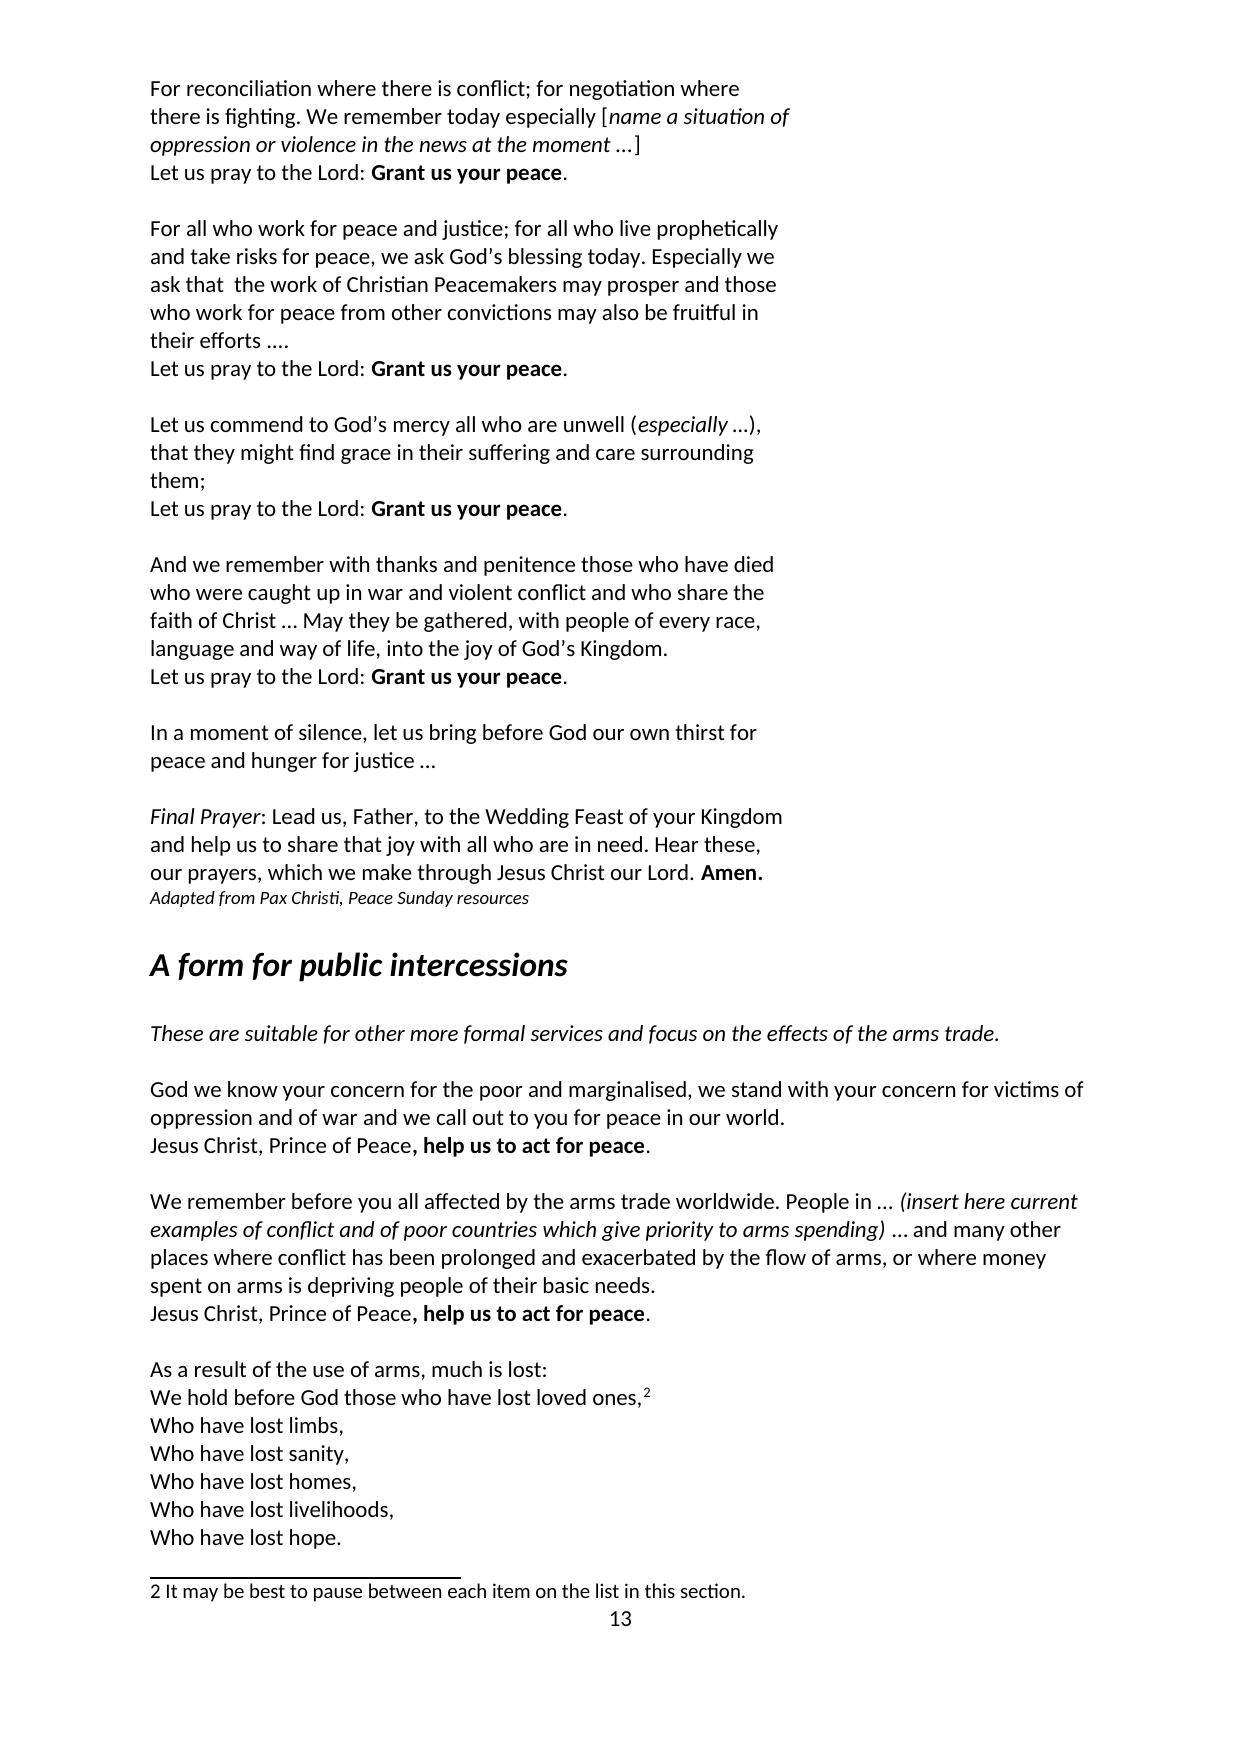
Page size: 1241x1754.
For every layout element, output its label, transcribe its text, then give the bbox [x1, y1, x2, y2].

text For all who work for peace and justice; for all who live prophetically and take risks for peace, we ask God’s blessing today. Especially we ask that the work of Christian Peacemakers may prosper and those who work for peace from other convictions may also be fruitful in their efforts .... [150, 214, 795, 354]
text Jesus Christ, Prince of Peace, help us to act for peace. [150, 1131, 1090, 1159]
text Jesus Christ, Prince of Peace, help us to act for peace. [150, 1299, 1090, 1327]
text Who have lost homes, [150, 1467, 1090, 1495]
text As a result of the use of arms, much is lost: [150, 1355, 1090, 1383]
text We hold before God those who have lost loved ones, [150, 1383, 1090, 1411]
subtitle A form for public intercessions [150, 944, 1090, 985]
text Who have lost hope. [150, 1523, 1090, 1551]
text Let us pray to the Lord: Grant us your peace. [150, 494, 795, 522]
text We remember before you all affected by the arms trade worldwide. People in … (insert here current examples of conflict and of poor countries which give priority to arms spending) … and many other places where conflict has been prolonged and exacerbated by the flow of arms, or where money spent on arms is depriving people of their basic needs. [150, 1187, 1090, 1299]
text Let us pray to the Lord: Grant us your peace. [150, 158, 795, 186]
text For reconciliation where there is conflict; for negotiation where there is fighting. We remember today especially [name a situation of oppression or violence in the news at the moment ...] [150, 74, 795, 158]
text Who have lost limbs, [150, 1411, 1090, 1439]
text that they might find grace in their suffering and care surrounding them; [150, 438, 795, 494]
text Let us commend to God’s mercy all who are unwell (especially …), [150, 410, 795, 438]
text Adapted from Pax Christi, Peace Sunday resources [150, 886, 1090, 909]
text And we remember with thanks and penitence those who have died who were caught up in war and violent conflict and who share the faith of Christ … May they be gathered, with people of every race, language and way of life, into the joy of God’s Kingdom. [150, 550, 795, 662]
text Final Prayer: Lead us, Father, to the Wedding Feast of your Kingdom and help us to share that joy with all who are in need. Hear these, our prayers, which we make through Jesus Christ our Lord. Amen. [150, 802, 795, 886]
text Who have lost livelihoods, [150, 1495, 1090, 1523]
text These are suitable for other more formal services and focus on the effects of the arms trade. [150, 1019, 1090, 1047]
text Let us pray to the Lord: Grant us your peace. [150, 354, 795, 382]
text It may be best to pause between each item on the list in this section. [150, 1578, 1090, 1604]
text Who have lost sanity, [150, 1439, 1090, 1467]
text Let us pray to the Lord: Grant us your peace. [150, 662, 795, 690]
text God we know your concern for the poor and marginalised, we stand with your concern for victims of oppression and of war and we call out to you for peace in our world. [150, 1075, 1090, 1131]
text In a moment of silence, let us bring before God our own thirst for peace and hunger for justice … [150, 718, 795, 774]
